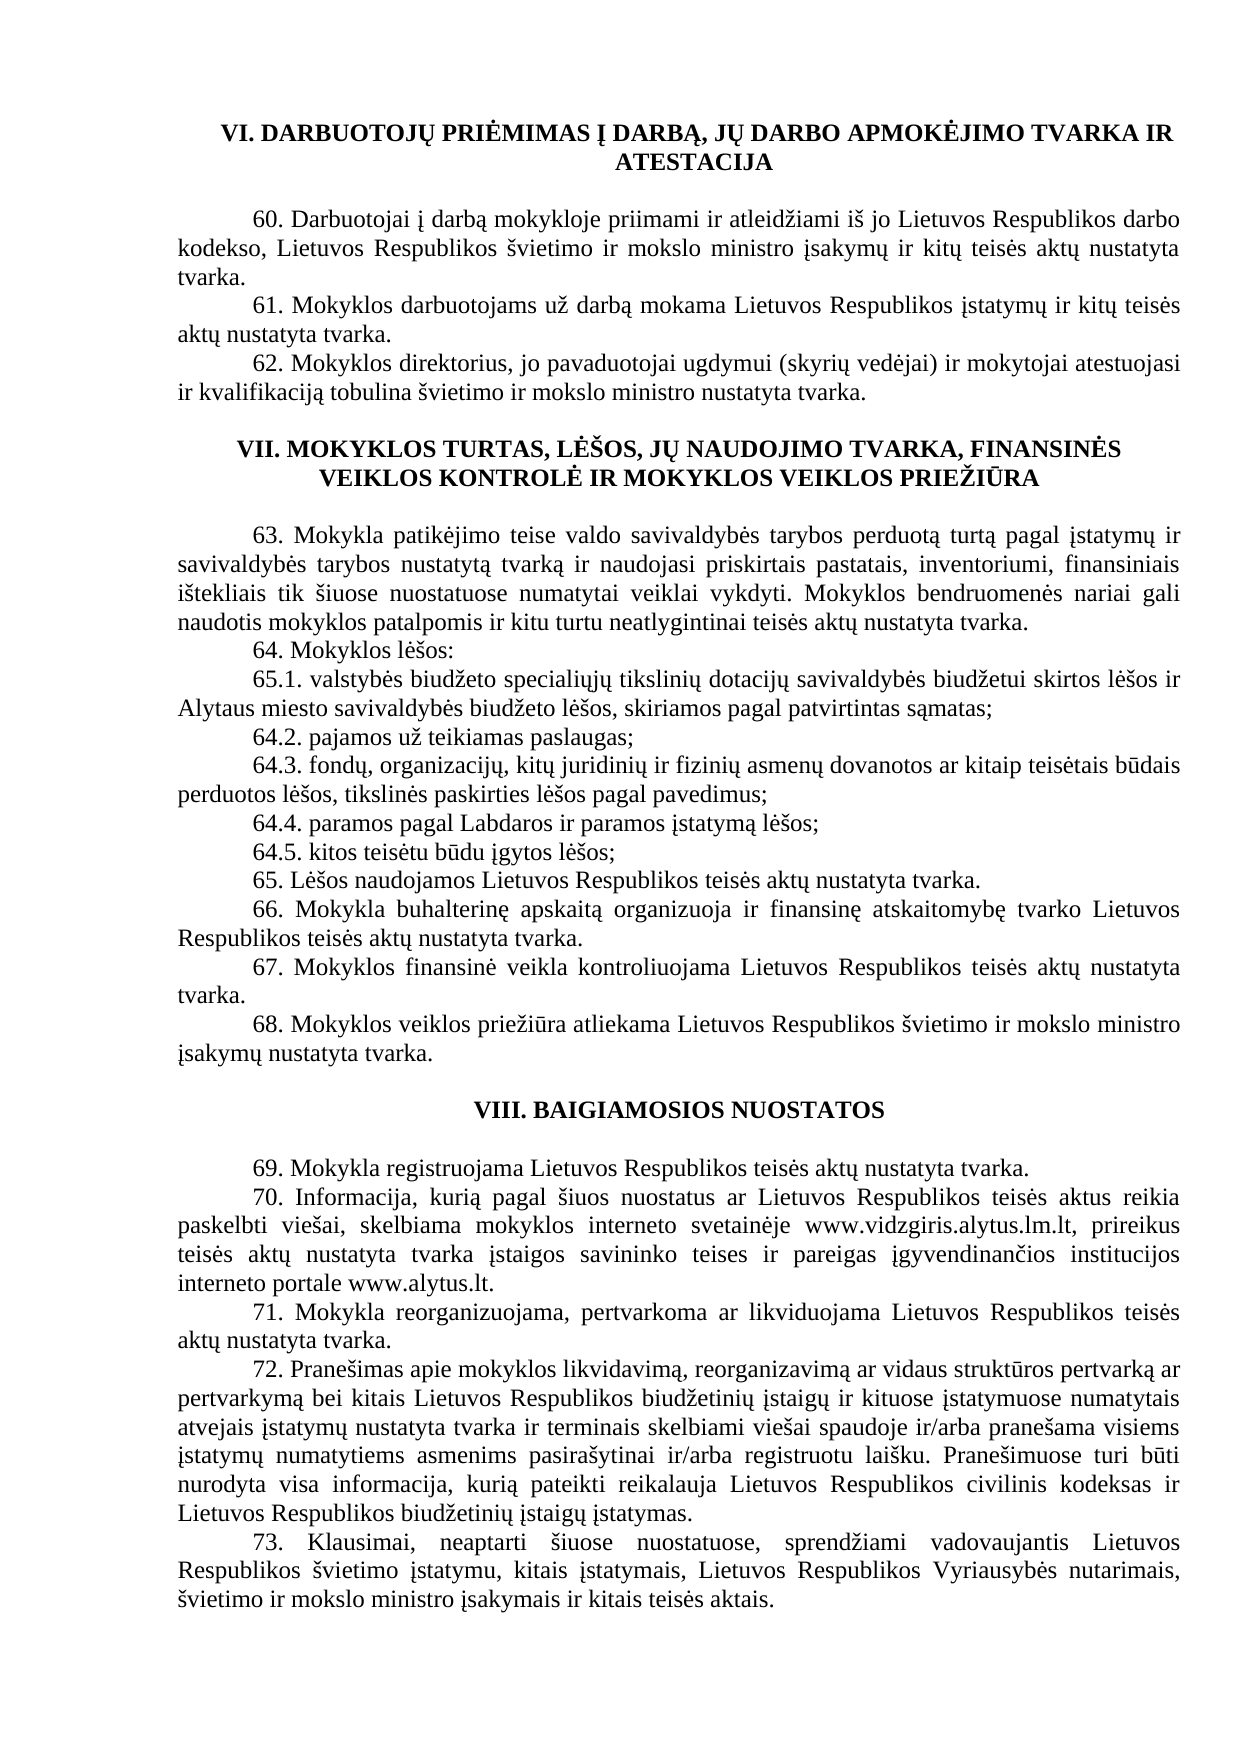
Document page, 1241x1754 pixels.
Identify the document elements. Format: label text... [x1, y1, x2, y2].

text 65. Lėšos naudojamos Lietuvos Respublikos teisės aktų nustatyta tvarka. [177, 866, 1181, 894]
text 68. Mokyklos veiklos priežiūra atliekama Lietuvos Respublikos švietimo ir mokslo ministro įsakymų nustatyta tvarka. [177, 1009, 1181, 1067]
text 64.3. fondų, organizacijų, kitų juridinių ir fizinių asmenų dovanotos ar kitaip teisėtais būdais perduotos lėšos, tikslinės paskirties lėšos pagal pavedimus; [177, 751, 1181, 808]
text 64.2. pajamos už teikiamas paslaugas; [177, 722, 1181, 751]
text VII. MOKYKLOS TURTAS, LĖŠOS, JŲ NAUDOJIMO TVARKA, FINANSINĖS VEIKLOS KONTROLĖ IR MOKYKLOS VEIKLOS PRIEŽIŪRA [177, 434, 1181, 492]
text 61. Mokyklos darbuotojams už darbą mokama Lietuvos Respublikos įstatymų ir kitų teisės aktų nustatyta tvarka. [177, 291, 1181, 348]
text VI. DARBUOTOJŲ PRIĖMIMAS Į DARBĄ, JŲ DARBO APMOKĖJIMO TVARKA IR ATESTACIJA [213, 118, 1181, 176]
text 64.4. paramos pagal Labdaros ir paramos įstatymą lėšos; [177, 808, 1181, 837]
text 71. Mokykla reorganizuojama, pertvarkoma ar likviduojama Lietuvos Respublikos teisės aktų nustatyta tvarka. [177, 1297, 1181, 1354]
text 60. Darbuotojai į darbą mokykloje priimami ir atleidžiami iš jo Lietuvos Respublikos darbo kodekso, Lietuvos Respublikos švietimo ir mokslo ministro įsakymų ir kitų teisės aktų nustatyta tvarka. [177, 204, 1181, 291]
text 73. Klausimai, neaptarti šiuose nuostatuose, sprendžiami vadovaujantis Lietuvos Respublikos švietimo įstatymu, kitais įstatymais, Lietuvos Respublikos Vyriausybės nutarimais, švietimo ir mokslo ministro įsakymais ir kitais teisės aktais. [177, 1527, 1181, 1613]
text VIII. BAIGIAMOSIOS NUOSTATOS [177, 1096, 1181, 1124]
text 62. Mokyklos direktorius, jo pavaduotojai ugdymui (skyrių vedėjai) ir mokytojai atestuojasi ir kvalifikaciją tobulina švietimo ir mokslo ministro nustatyta tvarka. [177, 348, 1181, 406]
text 69. Mokykla registruojama Lietuvos Respublikos teisės aktų nustatyta tvarka. [177, 1153, 1181, 1182]
text 70. Informacija, kurią pagal šiuos nuostatus ar Lietuvos Respublikos teisės aktus reikia paskelbti viešai, skelbiama mokyklos interneto svetainėje www.vidzgiris.alytus.lm.lt, prireikus teisės aktų nustatyta tvarka įstaigos savininko teises ir pareigas įgyvendinančios institucijos interneto portale www.alytus.lt. [177, 1182, 1181, 1297]
text 65.1. valstybės biudžeto specialiųjų tikslinių dotacijų savivaldybės biudžetui skirtos lėšos ir Alytaus miesto savivaldybės biudžeto lėšos, skiriamos pagal patvirtintas sąmatas; [177, 664, 1181, 722]
text 66. Mokykla buhalterinę apskaitą organizuoja ir finansinę atskaitomybę tvarko Lietuvos Respublikos teisės aktų nustatyta tvarka. [177, 894, 1181, 952]
text 67. Mokyklos finansinė veikla kontroliuojama Lietuvos Respublikos teisės aktų nustatyta tvarka. [177, 952, 1181, 1009]
text 72. Pranešimas apie mokyklos likvidavimą, reorganizavimą ar vidaus struktūros pertvarką ar pertvarkymą bei kitais Lietuvos Respublikos biudžetinių įstaigų ir kituose įstatymuose numatytais atvejais įstatymų nustatyta tvarka ir terminais skelbiami viešai spaudoje ir/arba pranešama visiems įstatymų numatytiems asmenims pasirašytinai ir/arba registruotu laišku. Pranešimuose turi būti nurodyta visa informacija, kurią pateikti reikalauja Lietuvos Respublikos civilinis kodeksas ir Lietuvos Respublikos biudžetinių įstaigų įstatymas. [177, 1354, 1181, 1527]
text 63. Mokykla patikėjimo teise valdo savivaldybės tarybos perduotą turtą pagal įstatymų ir savivaldybės tarybos nustatytą tvarką ir naudojasi priskirtais pastatais, inventoriumi, finansiniais ištekliais tik šiuose nuostatuose numatytai veiklai vykdyti. Mokyklos bendruomenės nariai gali naudotis mokyklos patalpomis ir kitu turtu neatlygintinai teisės aktų nustatyta tvarka. [177, 521, 1181, 636]
text 64. Mokyklos lėšos: [177, 636, 1181, 664]
text 64.5. kitos teisėtu būdu įgytos lėšos; [177, 837, 1181, 866]
